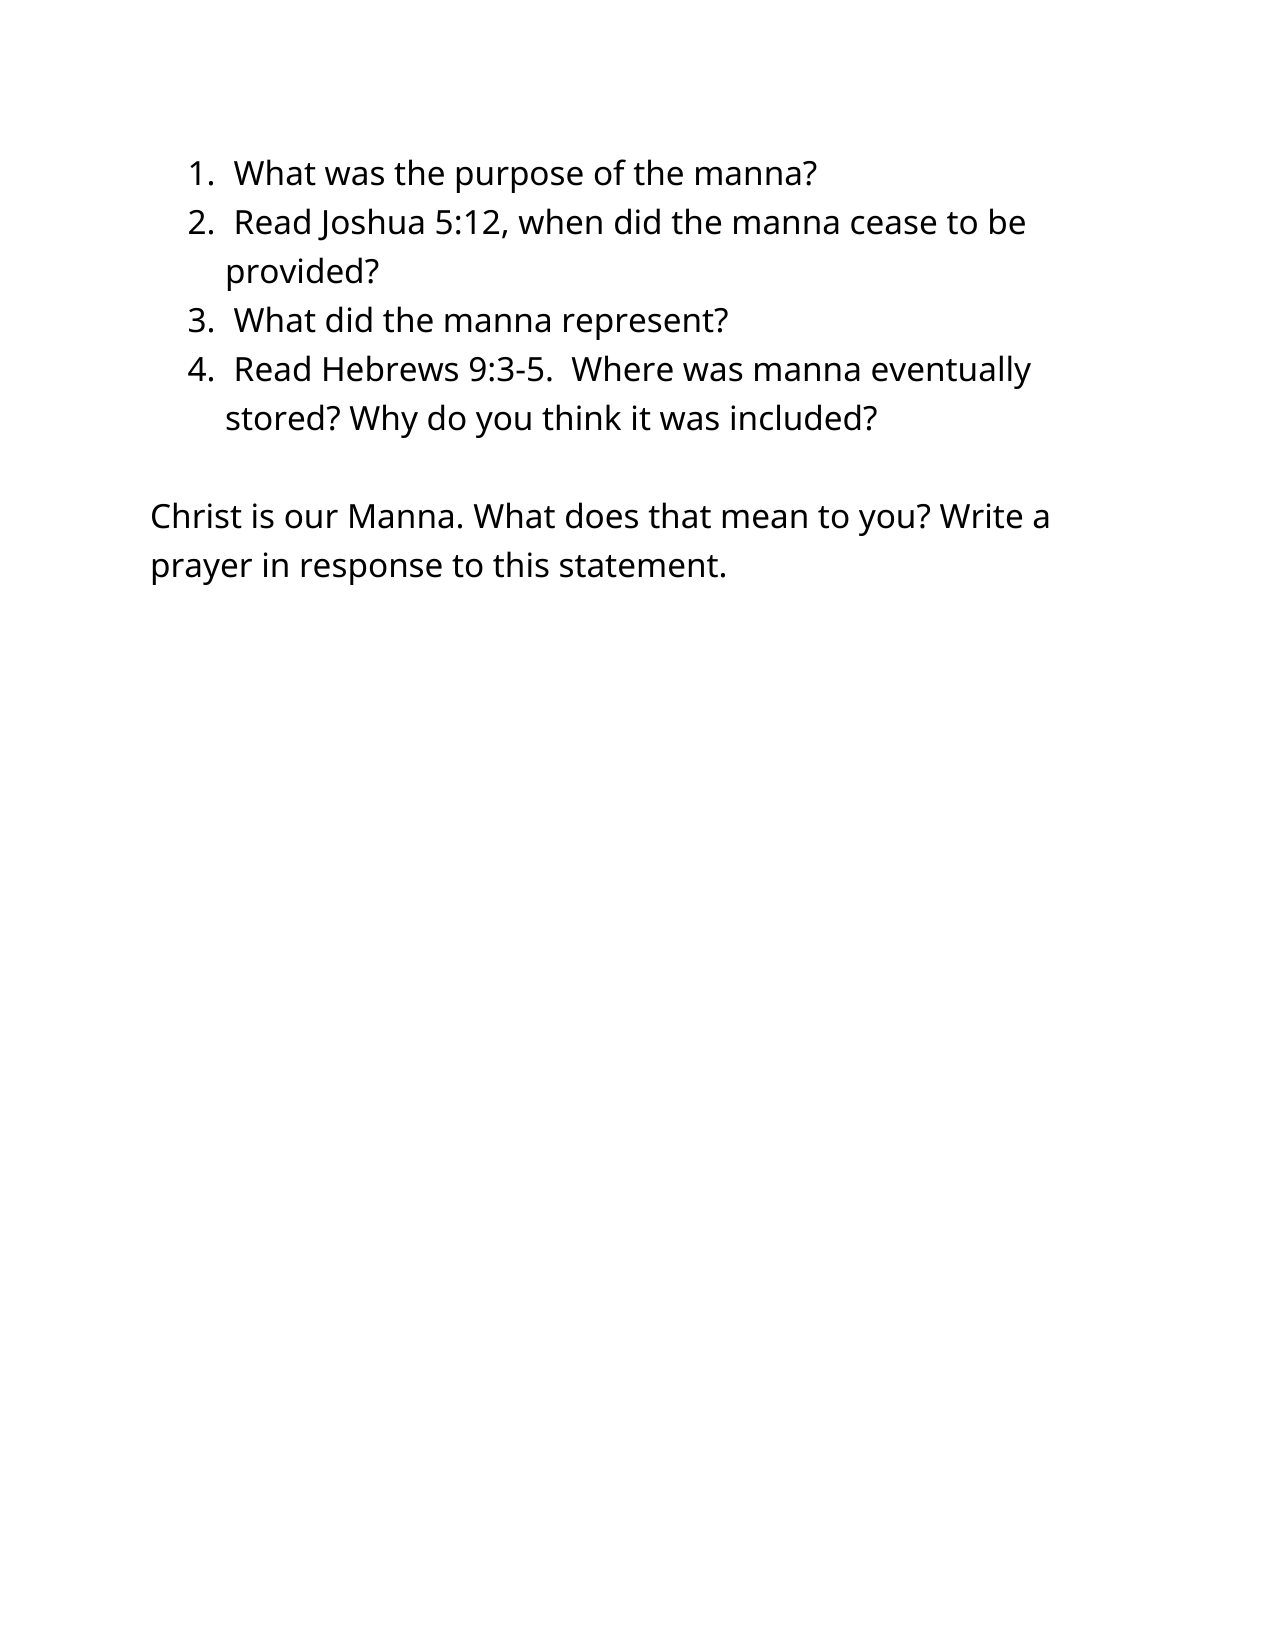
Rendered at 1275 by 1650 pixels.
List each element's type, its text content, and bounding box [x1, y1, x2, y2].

list What was the purpose of the manna? [187, 150, 1125, 195]
list What did the manna represent? [187, 297, 1125, 342]
list Read Joshua 5:12, when did the manna cease to be [187, 199, 1125, 244]
list Read Hebrews 9:3-5. Where was manna eventually stored? Why do you think it was included? [187, 346, 1125, 440]
list provided? [225, 248, 1125, 293]
text Christ is our Manna. What does that mean to you? Write a prayer in response to this statement. [150, 493, 1125, 587]
